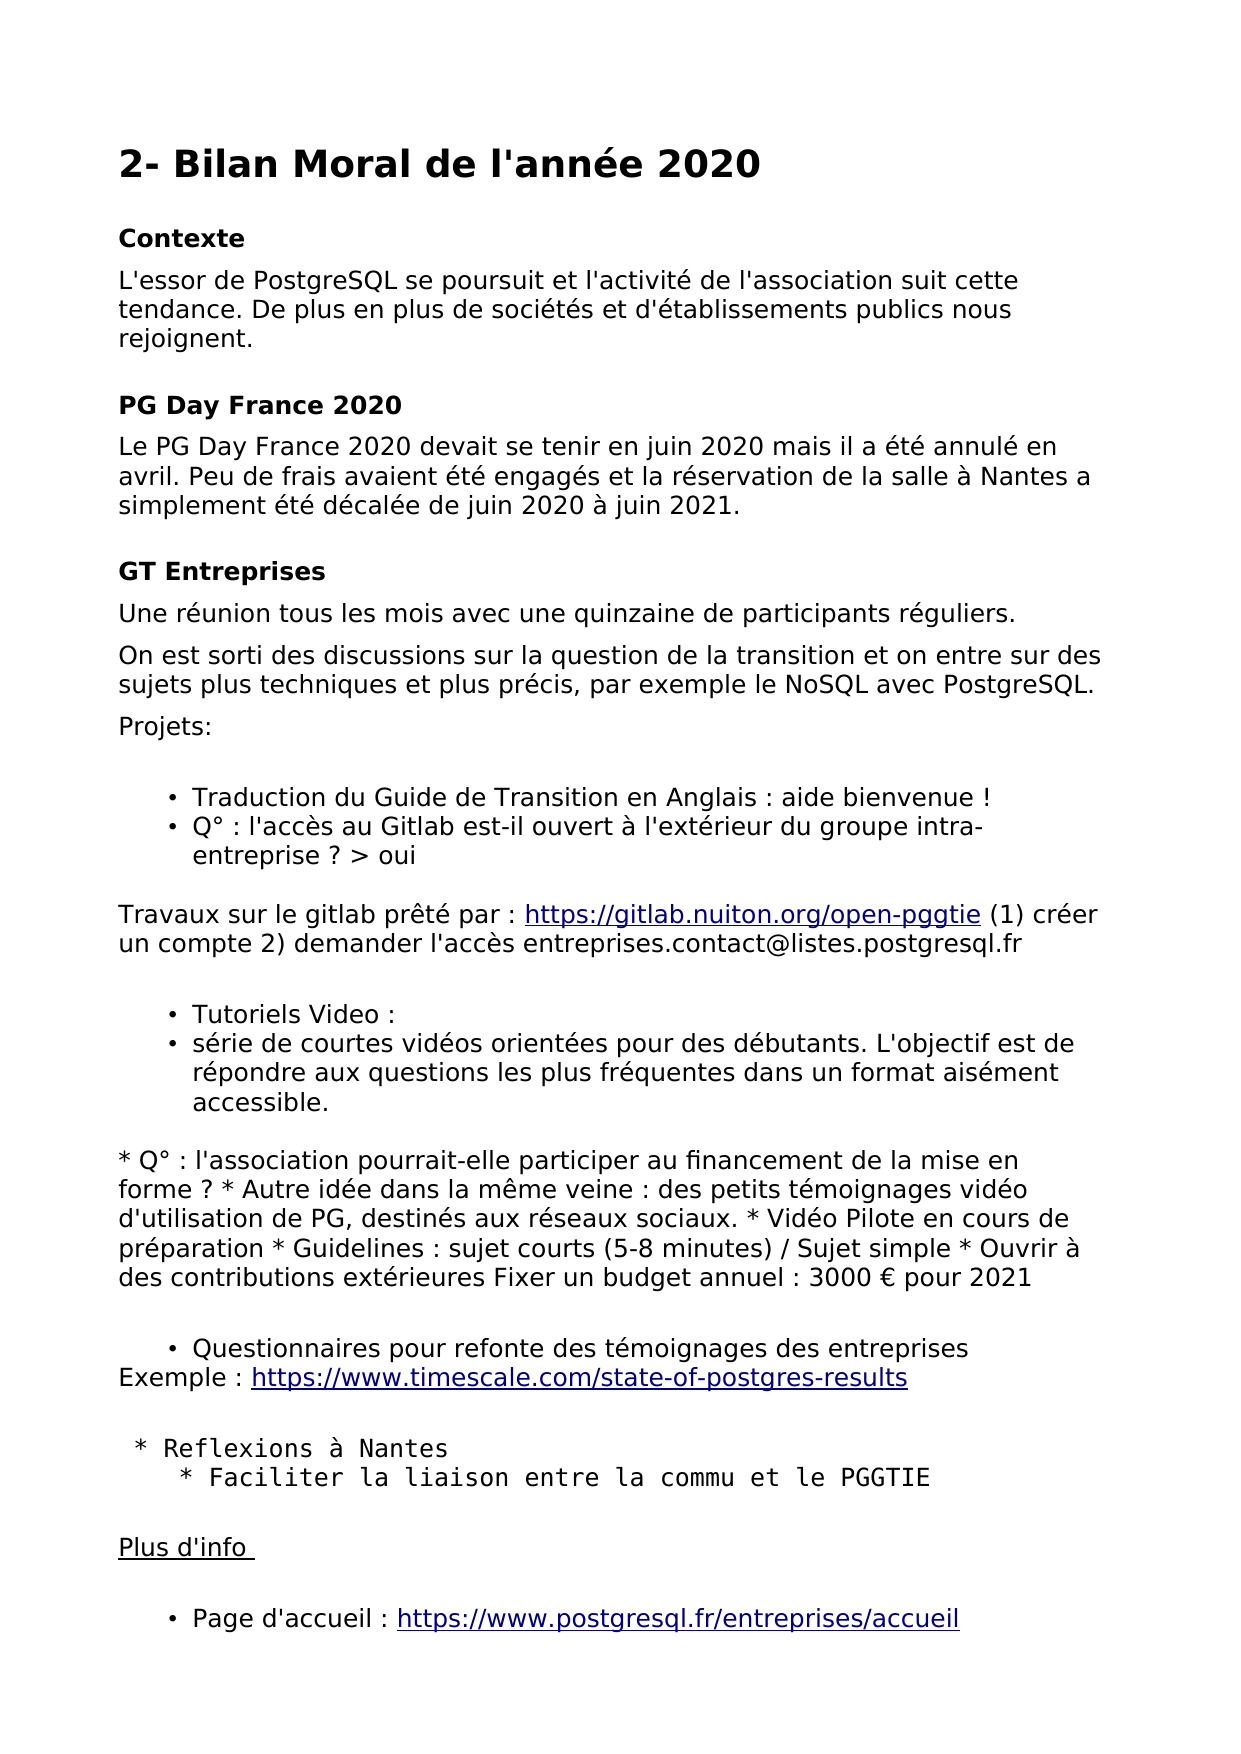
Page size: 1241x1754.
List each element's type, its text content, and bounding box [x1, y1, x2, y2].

text On est sorti des discussions sur la question de la transition et on entre sur des sujets plus techniques et plus précis, par exemple le NoSQL avec PostgreSQL. [118, 641, 1122, 699]
list Traduction du Guide de Transition en Anglais : aide bienvenue ! [177, 783, 1122, 812]
text Travaux sur le gitlab prêté par : https://gitlab.nuiton.org/open-pggtie (1) créer un compte 2) demander l'accès entreprises.contact@listes.postgresql.fr [118, 900, 1122, 958]
text Le PG Day France 2020 devait se tenir en juin 2020 mais il a été annulé en avril. Peu de frais avaient été engagés et la réservation de la salle à Nantes a simplement été décalée de juin 2020 à juin 2021. [118, 433, 1122, 520]
list Questionnaires pour refonte des témoignages des entreprises [177, 1334, 1122, 1363]
subtitle GT Entreprises [118, 558, 1122, 587]
subtitle 2- Bilan Moral de l'année 2020 [118, 143, 1122, 187]
list Q° : l'accès au Gitlab est-il ouvert à l'extérieur du groupe intra-entreprise ? > oui [177, 812, 1122, 870]
text * Q° : l'association pourrait-elle participer au financement de la mise en forme ? * Autre idée dans la même veine : des petits témoignages vidéo d'utilisation de PG, destinés aux réseaux sociaux. * Vidéo Pilote en cours de préparation * Guidelines : sujet courts (5-8 minutes) / Sujet simple * Ouvrir à des contributions extérieures Fixer un budget annuel : 3000 € pour 2021 [118, 1146, 1122, 1292]
subtitle Contexte [118, 224, 1122, 253]
subtitle PG Day France 2020 [118, 391, 1122, 420]
text Une réunion tous les mois avec une quinzaine de participants réguliers. [118, 599, 1122, 628]
text Plus d'info [118, 1533, 1122, 1563]
text L'essor de PostgreSQL se poursuit et l'activité de l'association suit cette tendance. De plus en plus de sociétés et d'établissements publics nous rejoignent. [118, 266, 1122, 353]
text * Reflexions à Nantes * Faciliter la liaison entre la commu et le PGGTIE [118, 1405, 1122, 1522]
list série de courtes vidéos orientées pour des débutants. L'objectif est de répondre aux questions les plus fréquentes dans un format aisément accessible. [177, 1029, 1122, 1117]
list Tutoriels Video : [177, 1000, 1122, 1029]
list Page d'accueil : https://www.postgresql.fr/entreprises/accueil [177, 1604, 1122, 1634]
text Exemple : https://www.timescale.com/state-of-postgres-results [118, 1363, 1122, 1392]
text Projets: [118, 712, 1122, 741]
